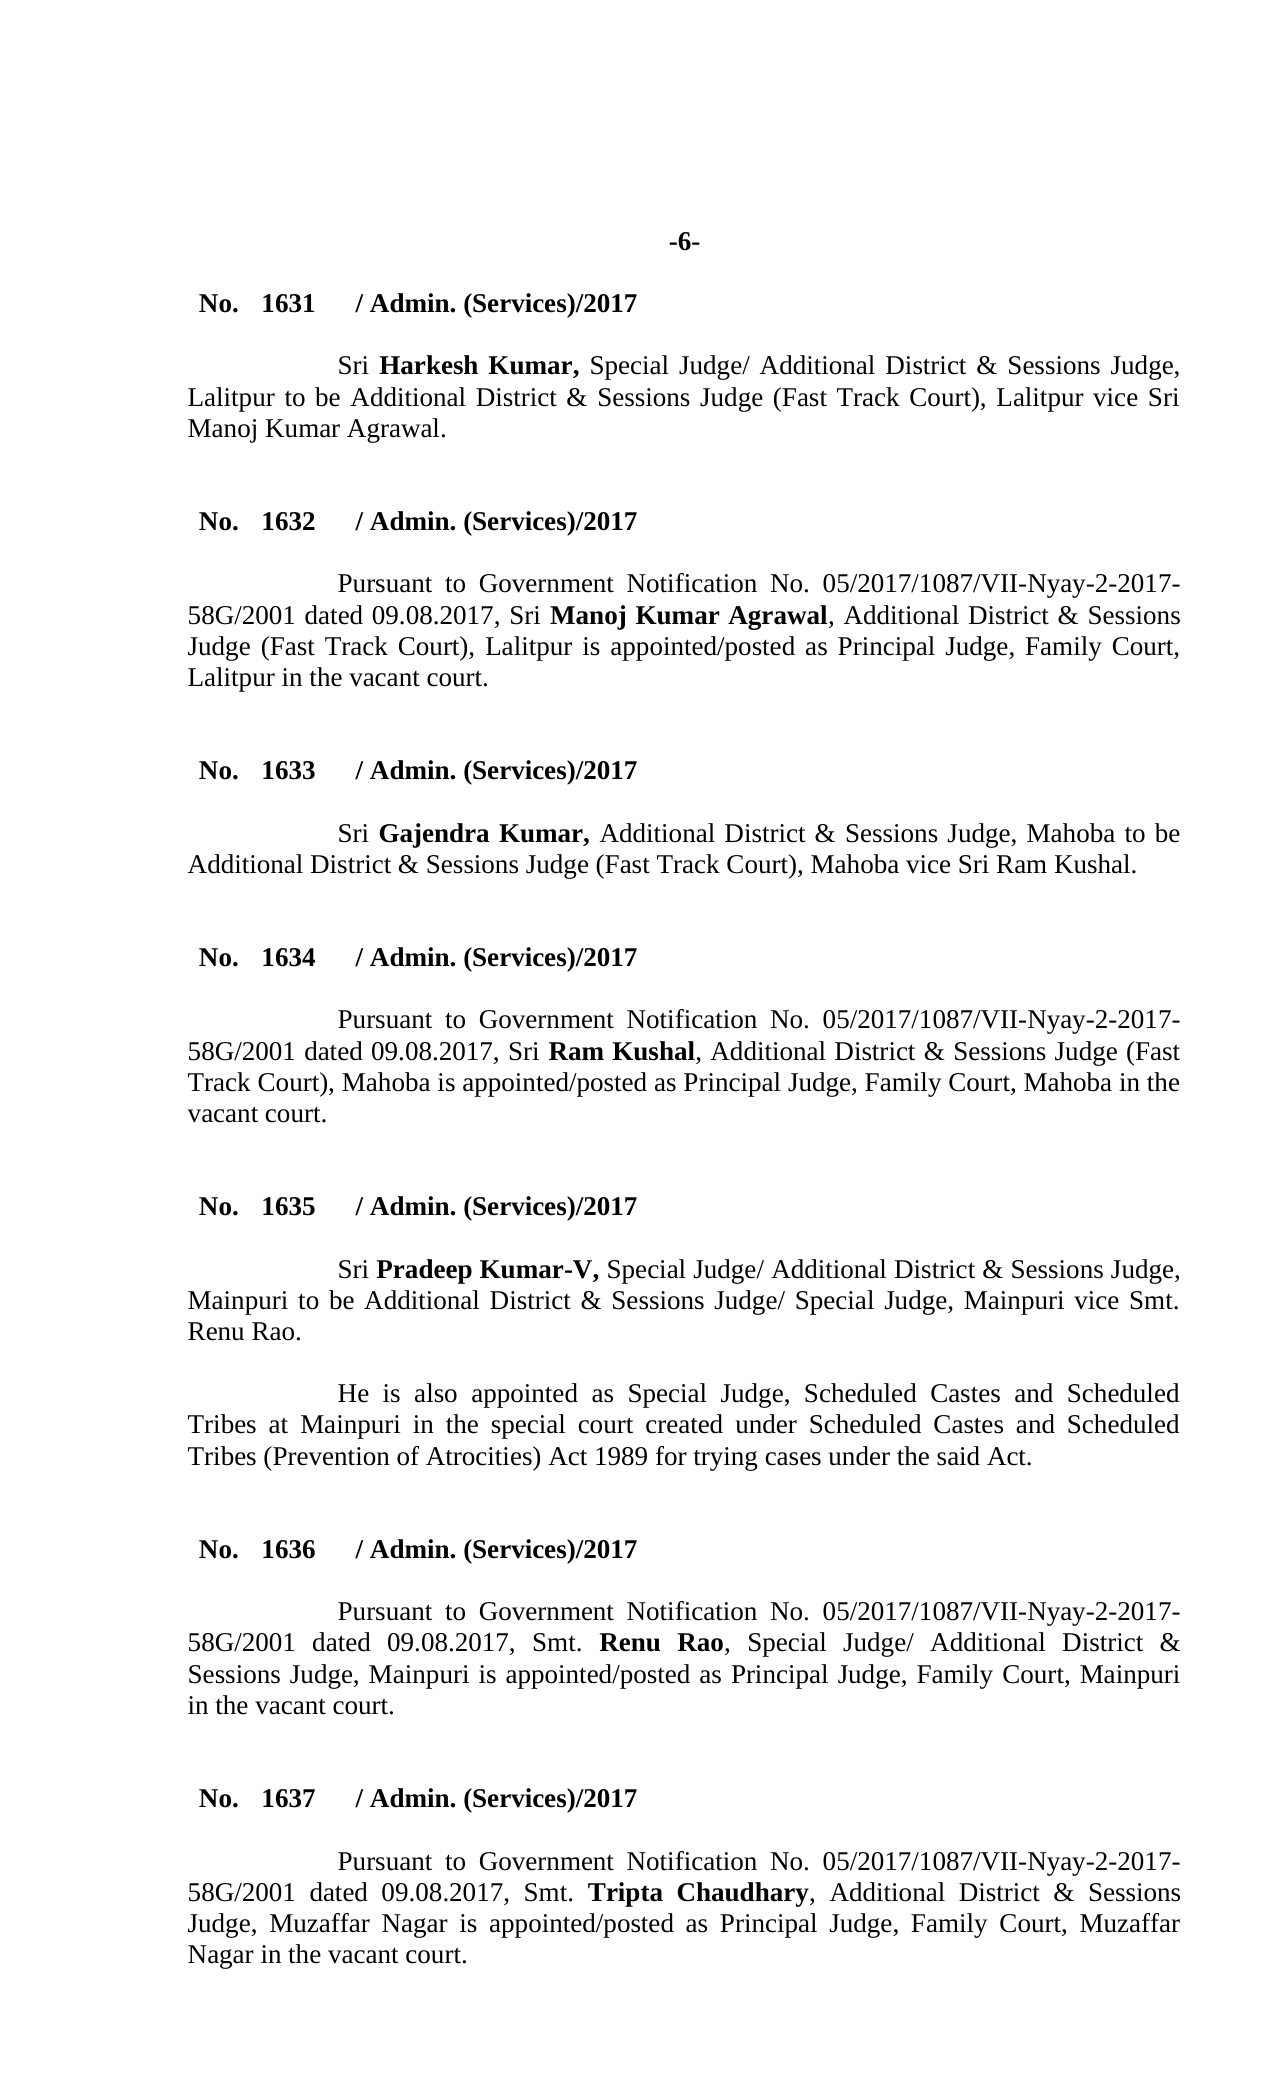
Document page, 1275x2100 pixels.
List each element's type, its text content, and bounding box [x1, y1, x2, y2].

table_header 1633 [250, 755, 337, 786]
table_header 1636 [250, 1533, 337, 1564]
table_header / Admin. (Services)/2017 [338, 1533, 738, 1564]
table_header No. [188, 1191, 250, 1222]
table_header / Admin. (Services)/2017 [338, 755, 738, 786]
table_header No. [188, 1782, 250, 1813]
table_header No. [188, 755, 250, 786]
text -6- [187, 225, 1181, 256]
table_header / Admin. (Services)/2017 [338, 1191, 738, 1222]
text Sri Harkesh Kumar, Special Judge/ Additional District & Sessions Judge, Lalitpur to be Additional District & Sessions Judge (Fast Track Court), Lalitpur vice Sri Manoj Kumar Agrawal. [187, 349, 1181, 443]
table_header 1631 [250, 287, 337, 318]
table_header No. [188, 941, 250, 972]
text He is also appointed as Special Judge, Scheduled Castes and Scheduled Tribes at Mainpuri in the special court created under Scheduled Castes and Scheduled Tribes (Prevention of Atrocities) Act 1989 for trying cases under the said Act. [187, 1377, 1181, 1471]
table_header No. [188, 287, 250, 318]
table_header No. [188, 505, 250, 536]
text Pursuant to Government Notification No. 05/2017/1087/VII-Nyay-2-2017-58G/2001 dated 09.08.2017, Sri Manoj Kumar Agrawal, Additional District & Sessions Judge (Fast Track Court), Lalitpur is appointed/posted as Principal Judge, Family Court, Lalitpur in the vacant court. [187, 568, 1181, 692]
table_header / Admin. (Services)/2017 [338, 941, 738, 972]
text Sri Gajendra Kumar, Additional District & Sessions Judge, Mahoba to be Additional District & Sessions Judge (Fast Track Court), Mahoba vice Sri Ram Kushal. [187, 817, 1181, 879]
table_header 1632 [250, 505, 337, 536]
text Pursuant to Government Notification No. 05/2017/1087/VII-Nyay-2-2017-58G/2001 dated 09.08.2017, Sri Ram Kushal, Additional District & Sessions Judge (Fast Track Court), Mahoba is appointed/posted as Principal Judge, Family Court, Mahoba in the vacant court. [187, 1004, 1181, 1128]
table_header / Admin. (Services)/2017 [338, 1782, 738, 1813]
table_header 1635 [250, 1191, 337, 1222]
table_header / Admin. (Services)/2017 [338, 287, 738, 318]
table_header No. [188, 1533, 250, 1564]
text Pursuant to Government Notification No. 05/2017/1087/VII-Nyay-2-2017-58G/2001 dated 09.08.2017, Smt. Tripta Chaudhary, Additional District & Sessions Judge, Muzaffar Nagar is appointed/posted as Principal Judge, Family Court, Muzaffar Nagar in the vacant court. [187, 1844, 1181, 1969]
table_header / Admin. (Services)/2017 [338, 505, 738, 536]
text Sri Pradeep Kumar-V, Special Judge/ Additional District & Sessions Judge, Mainpuri to be Additional District & Sessions Judge/ Special Judge, Mainpuri vice Smt. Renu Rao. [187, 1253, 1181, 1346]
table_header 1637 [250, 1782, 337, 1813]
text Pursuant to Government Notification No. 05/2017/1087/VII-Nyay-2-2017-58G/2001 dated 09.08.2017, Smt. Renu Rao, Special Judge/ Additional District & Sessions Judge, Mainpuri is appointed/posted as Principal Judge, Family Court, Mainpuri in the vacant court. [187, 1595, 1181, 1720]
table_header 1634 [250, 941, 337, 972]
